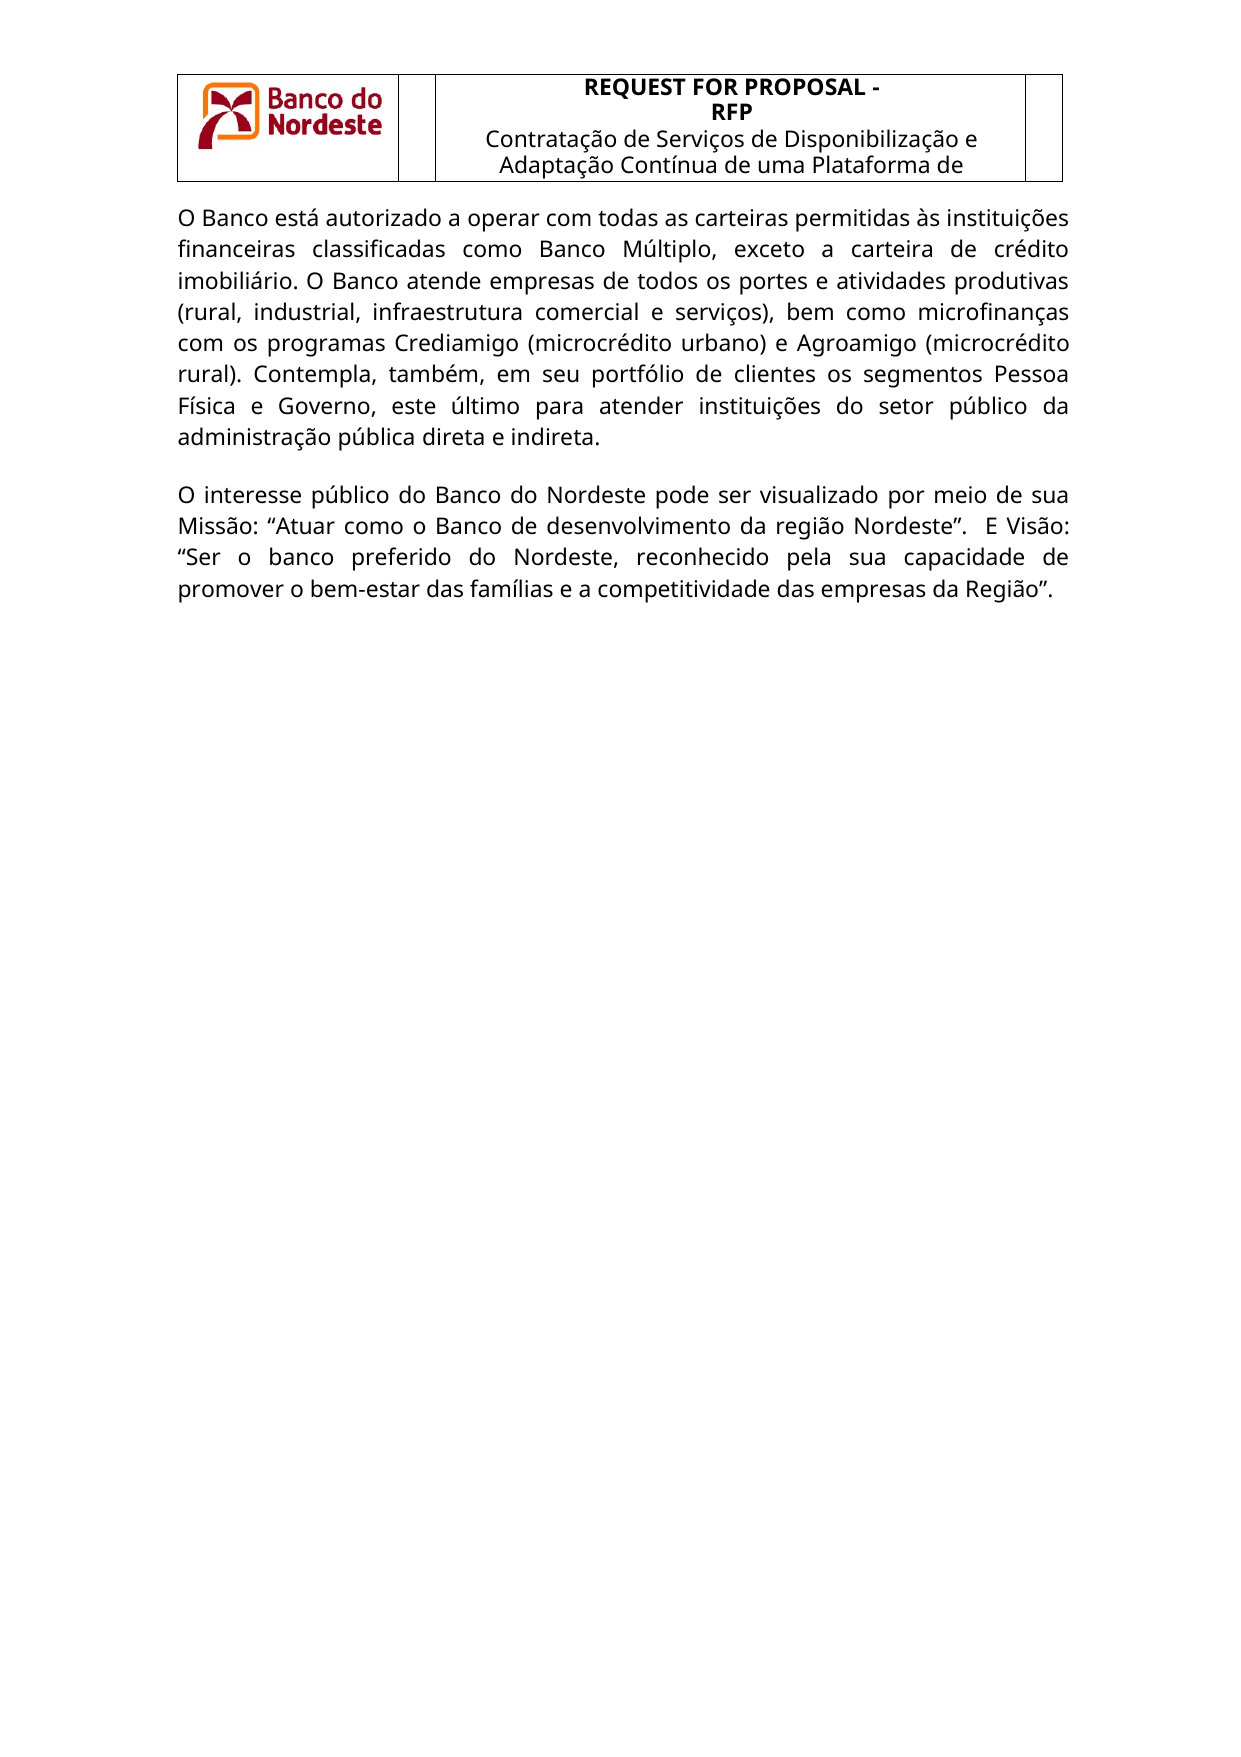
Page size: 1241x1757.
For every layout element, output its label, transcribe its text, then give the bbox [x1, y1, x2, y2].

text O interesse público do Banco do Nordeste pode ser visualizado por meio de sua Missão: “Atuar como o Banco de desenvolvimento da região Nordeste”. E Visão: “Ser o banco preferido do Nordeste, reconhecido pela sua capacidade de promover o bem-estar das famílias e a competitividade das empresas da Região”. [177, 479, 1070, 604]
picture [190, 75, 387, 155]
text O Banco está autorizado a operar com todas as carteiras permitidas às instituições financeiras classificadas como Banco Múltiplo, exceto a carteira de crédito imobiliário. O Banco atende empresas de todos os portes e atividades produtivas (rural, industrial, infraestrutura comercial e serviços), bem como microfinanças com os programas Crediamigo (microcrédito urbano) e Agroamigo (microcrédito rural). Contempla, também, em seu portfólio de clientes os segmentos Pessoa Física e Governo, este último para atender instituições do setor público da administração pública direta e indireta. [177, 202, 1069, 452]
